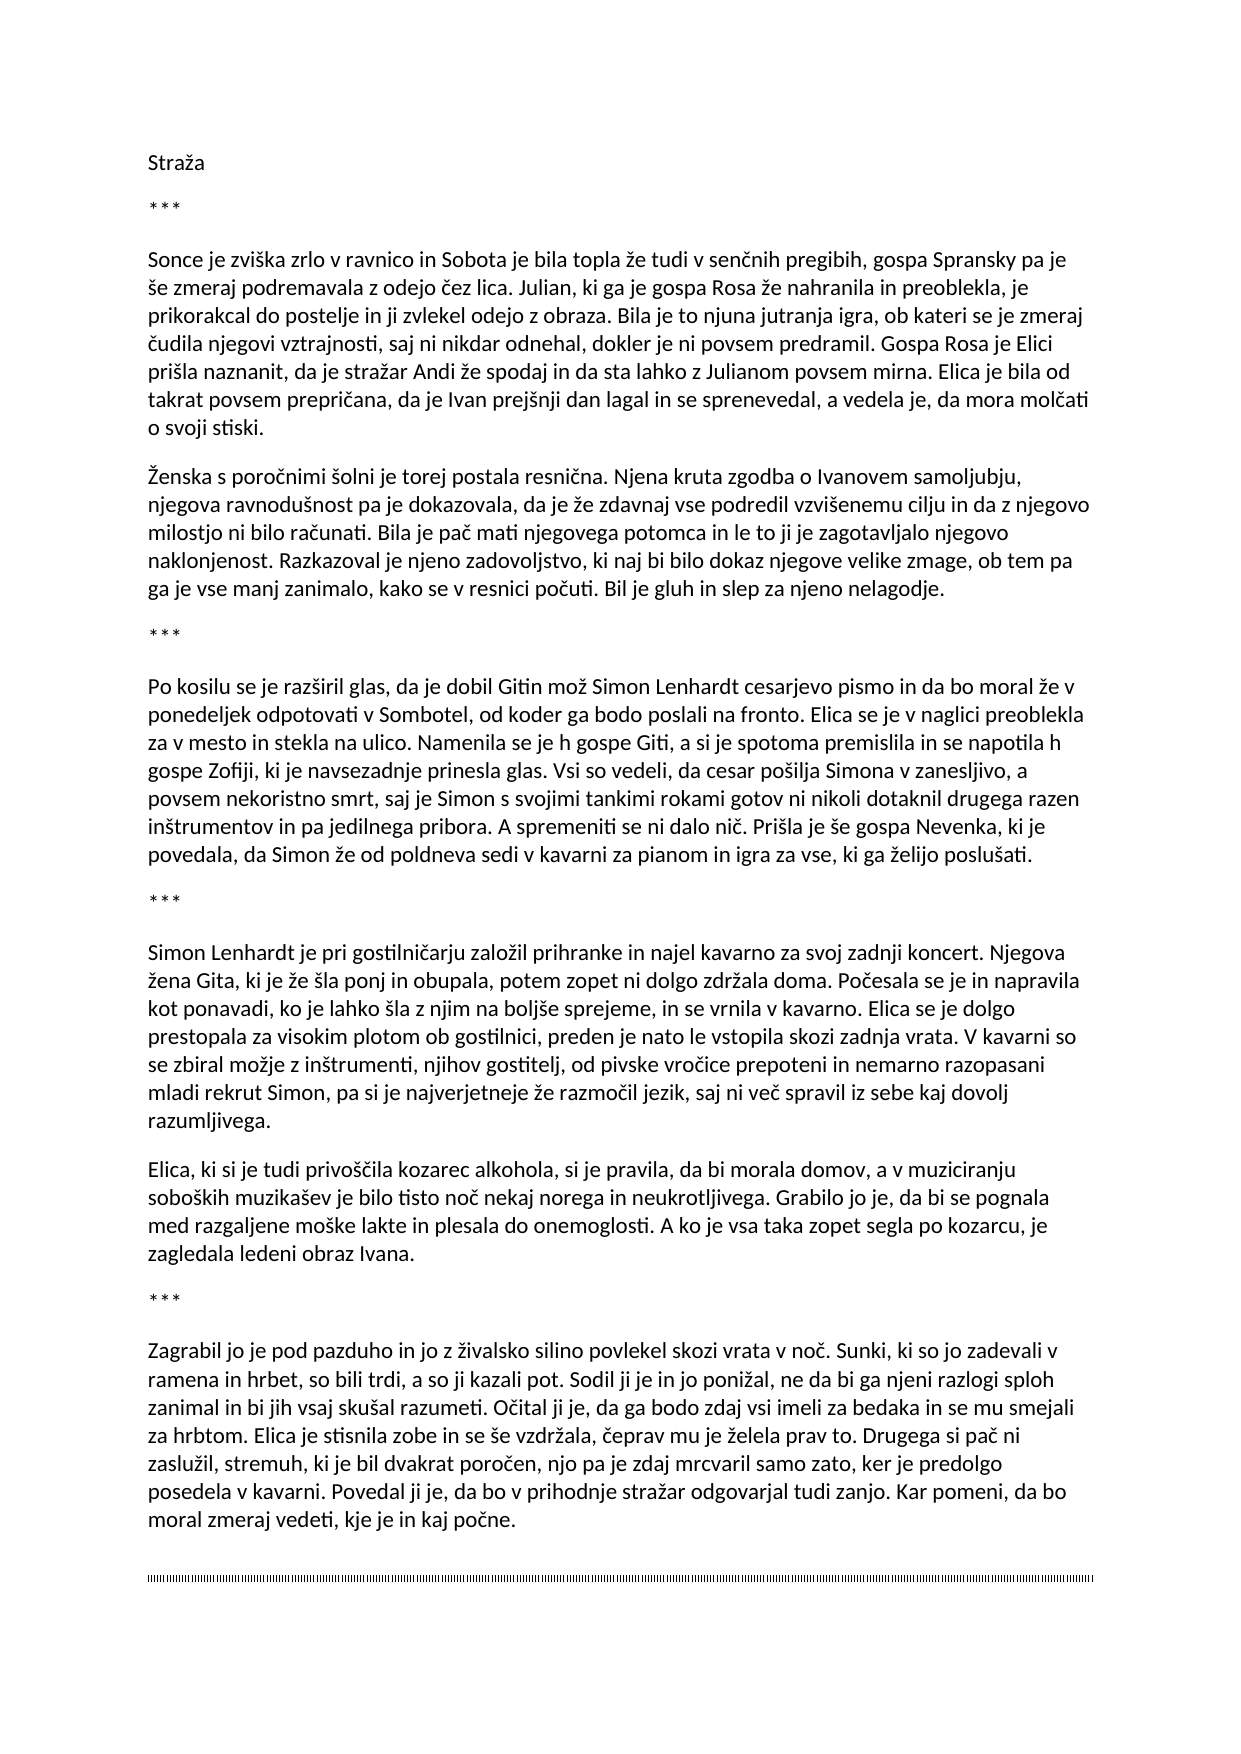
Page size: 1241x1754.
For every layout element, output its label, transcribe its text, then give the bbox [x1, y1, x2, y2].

text Zagrabil jo je pod pazduho in jo z živalsko silino povlekel skozi vrata v noč. Sunki, ki so jo zadevali v ramena in hrbet, so bili trdi, a so ji kazali pot. Sodil ji je in jo ponižal, ne da bi ga njeni razlogi sploh zanimal in bi jih vsaj skušal razumeti. Očital ji je, da ga bodo zdaj vsi imeli za bedaka in se mu smejali za hrbtom. Elica je stisnila zobe in se še vzdržala, čeprav mu je želela prav to. Drugega si pač ni zaslužil, stremuh, ki je bil dvakrat poročen, njo pa je zdaj mrcvaril samo zato, ker je predolgo posedela v kavarni. Povedal ji je, da bo v prihodnje stražar odgovarjal tudi zanjo. Kar pomeni, da bo moral zmeraj vedeti, kje je in kaj počne. [148, 1337, 1093, 1533]
text Ženska s poročnimi šolni je torej postala resnična. Njena kruta zgodba o Ivanovem samoljubju, njegova ravnodušnost pa je dokazovala, da je že zdavnaj vse podredil vzvišenemu cilju in da z njegovo milostjo ni bilo računati. Bila je pač mati njegovega potomca in le to ji je zagotavljalo njegovo naklonjenost. Razkazoval je njeno zadovoljstvo, ki naj bi bilo dokaz njegove velike zmage, ob tem pa ga je vse manj zanimalo, kako se v resnici počuti. Bil je gluh in slep za njeno nelagodje. [148, 462, 1093, 602]
text *** [148, 1288, 1093, 1316]
text *** [148, 889, 1093, 917]
text Po kosilu se je razširil glas, da je dobil Gitin mož Simon Lenhardt cesarjevo pismo in da bo moral že v ponedeljek odpotovati v Sombotel, od koder ga bodo poslali na fronto. Elica se je v naglici preoblekla za v mesto in stekla na ulico. Namenila se je h gospe Giti, a si je spotoma premislila in se napotila h gospe Zofiji, ki je navsezadnje prinesla glas. Vsi so vedeli, da cesar pošilja Simona v zanesljivo, a povsem nekoristno smrt, saj je Simon s svojimi tankimi rokami gotov ni nikoli dotaknil drugega razen inštrumentov in pa jedilnega pribora. A spremeniti se ni dalo nič. Prišla je še gospa Nevenka, ki je povedala, da Simon že od poldneva sedi v kavarni za pianom in igra za vse, ki ga želijo poslušati. [148, 672, 1093, 868]
text Elica, ki si je tudi privoščila kozarec alkohola, si je pravila, da bi morala domov, a v muziciranju soboških muzikašev je bilo tisto noč nekaj norega in neukrotljivega. Grabilo jo je, da bi se pognala med razgaljene moške lakte in plesala do onemoglosti. A ko je vsa taka zopet segla po kozarcu, je zagledala ledeni obraz Ivana. [148, 1155, 1093, 1267]
text *** [148, 196, 1093, 224]
text Simon Lenhardt je pri gostilničarju založil prihranke in najel kavarno za svoj zadnji koncert. Njegova žena Gita, ki je že šla ponj in obupala, potem zopet ni dolgo zdržala doma. Počesala se je in napravila kot ponavadi, ko je lahko šla z njim na boljše sprejeme, in se vrnila v kavarno. Elica se je dolgo prestopala za visokim plotom ob gostilnici, preden je nato le vstopila skozi zadnja vrata. V kavarni so se zbiral možje z inštrumenti, njihov gostitelj, od pivske vročice prepoteni in nemarno razopasani mladi rekrut Simon, pa si je najverjetneje že razmočil jezik, saj ni več spravil iz sebe kaj dovolj razumljivega. [148, 938, 1093, 1134]
text *** [148, 623, 1093, 651]
text Straža [148, 148, 1093, 176]
text Sonce je zviška zrlo v ravnico in Sobota je bila topla že tudi v senčnih pregibih, gospa Spransky pa je še zmeraj podremavala z odejo čez lica. Julian, ki ga je gospa Rosa že nahranila in preoblekla, je prikorakcal do postelje in ji zvlekel odejo z obraza. Bila je to njuna jutranja igra, ob kateri se je zmeraj čudila njegovi vztrajnosti, saj ni nikdar odnehal, dokler je ni povsem predramil. Gospa Rosa je Elici prišla naznanit, da je stražar Andi že spodaj in da sta lahko z Julianom povsem mirna. Elica je bila od takrat povsem prepričana, da je Ivan prejšnji dan lagal in se sprenevedal, a vedela je, da mora molčati o svoji stiski. [148, 245, 1093, 441]
